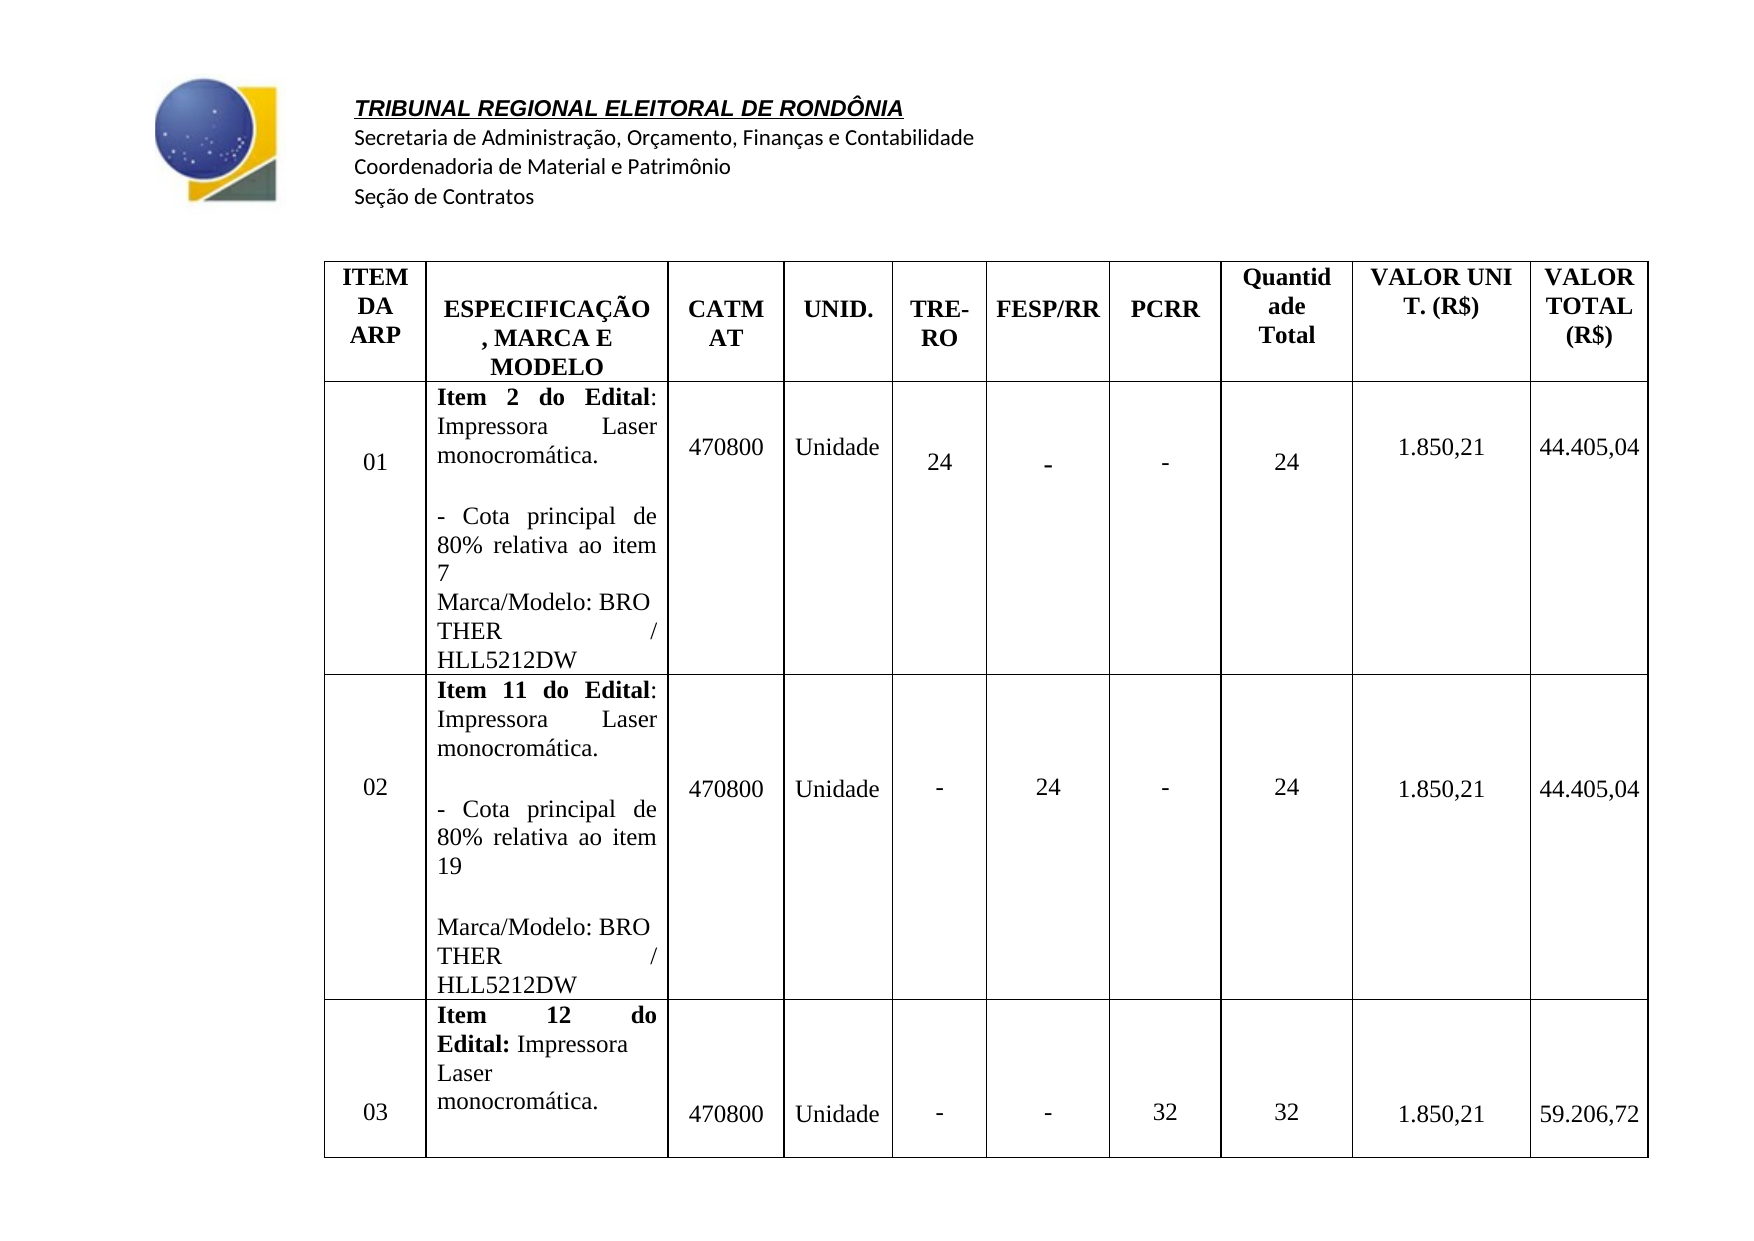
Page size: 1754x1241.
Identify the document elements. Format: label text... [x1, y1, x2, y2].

table_cell - [1110, 382, 1220, 673]
table_cell Item 11 do Edital: Impressora Laser monocromática. - Cota principal de 80% relativa ao item 19 Marca/Modelo: BROTHER / HLL5212DW [427, 675, 667, 999]
table_cell - [987, 382, 1109, 673]
table_cell - [893, 1000, 986, 1156]
table_header CATMAT [669, 262, 783, 381]
table_cell 470800 [669, 675, 783, 999]
table_cell 1.850,21 [1353, 1000, 1530, 1156]
table_cell 44.405,04 [1531, 675, 1647, 999]
table_cell - [1110, 675, 1220, 999]
table_cell 24 [987, 675, 1109, 999]
table_cell 44.405,04 [1531, 382, 1647, 673]
table_header TRE-RO [893, 262, 986, 381]
table_header ESPECIFICAÇÃO, MARCA E MODELO [427, 262, 667, 381]
table_header Quantidade Total [1222, 262, 1352, 381]
table_cell 32 [1110, 1000, 1220, 1156]
table_header VALOR UNIT. (R$) [1353, 262, 1530, 381]
table_cell 24 [1222, 382, 1352, 673]
table_cell 24 [893, 382, 986, 673]
table_header FESP/RR [987, 262, 1109, 381]
table_cell 03 [325, 1000, 425, 1156]
table_cell 1.850,21 [1353, 382, 1530, 673]
table_cell - [893, 675, 986, 999]
table_header VALOR TOTAL (R$) [1531, 262, 1647, 381]
table_cell Unidade [785, 675, 892, 999]
table_cell 24 [1222, 675, 1352, 999]
table_header ITEM DA ARP [325, 262, 425, 381]
table_cell - [987, 1000, 1109, 1156]
table_cell Unidade [785, 382, 892, 673]
table_cell 1.850,21 [1353, 675, 1530, 999]
table_cell 59.206,72 [1531, 1000, 1647, 1156]
table_cell 02 [325, 675, 425, 999]
table_header UNID. [785, 262, 892, 381]
table_header PCRR [1110, 262, 1220, 381]
table_cell Item 2 do Edital: Impressora Laser monocromática. - Cota principal de 80% relativa ao item 7 Marca/Modelo: BROTHER / HLL5212DW [427, 382, 667, 673]
table_cell Unidade [785, 1000, 892, 1156]
table_cell 01 [325, 382, 425, 673]
table_cell 470800 [669, 382, 783, 673]
table_cell 470800 [669, 1000, 783, 1156]
table_cell 32 [1222, 1000, 1352, 1156]
table_cell Item 12 do Edital: Impressora Laser monocromática. [427, 1000, 667, 1156]
